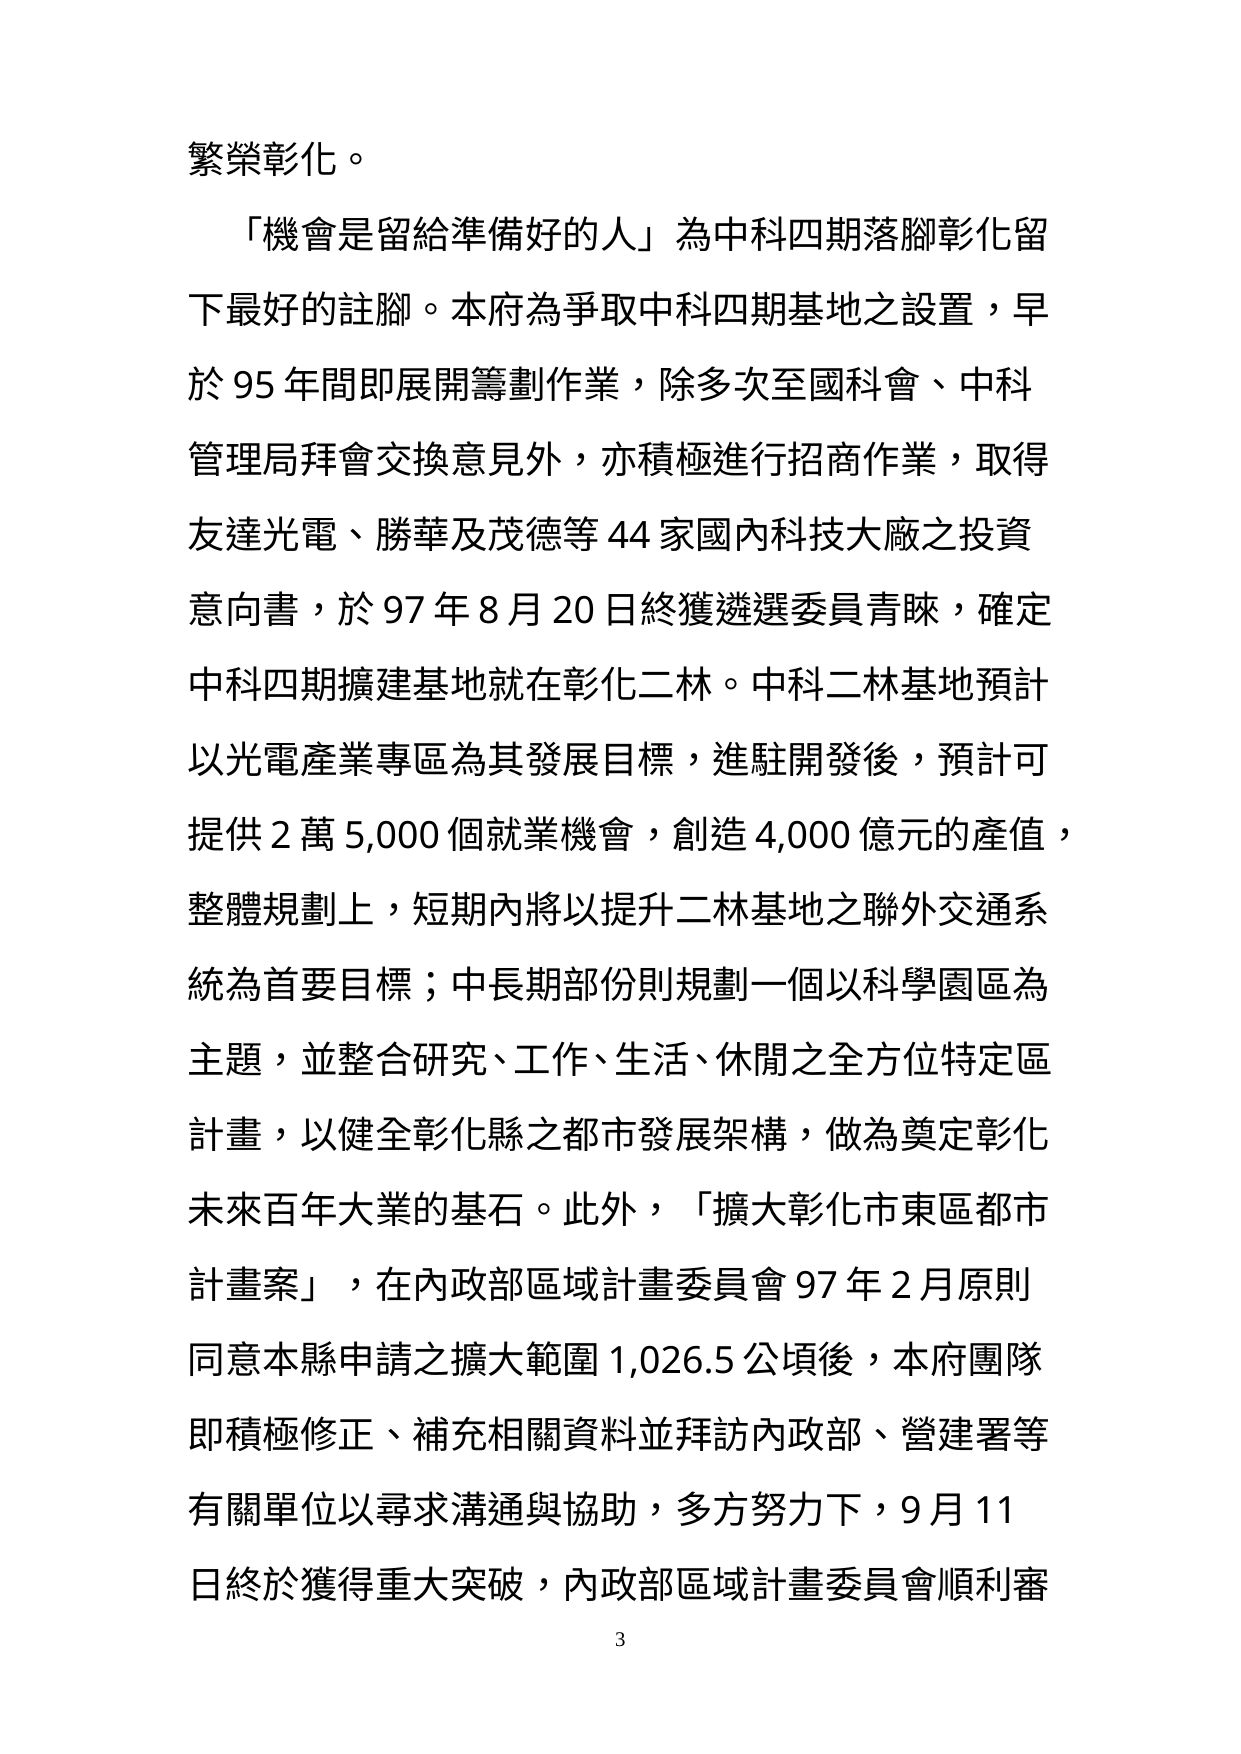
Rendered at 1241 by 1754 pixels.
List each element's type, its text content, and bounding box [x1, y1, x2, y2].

text 自新政府上任以來，本府即積極尋求中央部會之政策及經費協助，讓本縣有更豐沛的資源來幫助縣內各項建設，經鄉鎮市公所反應基層需要、貴會議員建議及督導、本府團隊戮力規劃、爭取，終獲行政院「加強地方建設擴大內需方案」約33億餘元補助，此不僅可望充實地方建設，更對落實、延續縣政推動「2、4、6、8」方案助益良多。另鑑於中台灣各縣市共榮發展的不可分割性，特藉鹿港慶端陽活動邀請中部縣市首長共襄盛舉之機會，首度舉辦「中臺區域發展聯盟五縣市首長早餐會報」，會中確立推動中臺區域發展聯盟的共識、願景與目標，並於今年7月初聯袂登陸行銷中台灣，本縣素有台商故鄉之稱，於考察期間除行銷彰化優鮮農特產品、促銷醫療觀光旅遊外，更積極招商，期盼能為彰化創造無限商機，讓台商回流，繁榮彰化。 [187, 120, 1053, 195]
text 「機會是留給準備好的人」為中科四期落腳彰化留下最好的註腳。本府為爭取中科四期基地之設置，早於95年間即展開籌劃作業，除多次至國科會、中科管理局拜會交換意見外，亦積極進行招商作業，取得友達光電、勝華及茂德等44家國內科技大廠之投資意向書，於97年8月20日終獲遴選委員青睞，確定中科四期擴建基地就在彰化二林。中科二林基地預計以光電產業專區為其發展目標，進駐開發後，預計可提供2萬5,000個就業機會，創造4,000億元的產值，整體規劃上，短期內將以提升二林基地之聯外交通系統為首要目標；中長期部份則規劃一個以科學園區為主題，並整合研究、工作、生活、休閒之全方位特定區計畫，以健全彰化縣之都市發展架構，做為奠定彰化未來百年大業的基石。此外，「擴大彰化市東區都市計畫案」，在內政部區域計畫委員會97年2月原則同意本縣申請之擴大範圍1,026.5公頃後，本府團隊即積極修正、補充相關資料並拜訪內政部、營建署等有關單位以尋求溝通與協助，多方努力下，9月11日終於獲得重大突破，內政部區域計畫委員會順利審議通過，預期此一計畫之推動將為彰化市在中部地區的都市位階重新定位，也將大幅提升整個彰化的都市規模與視野。基此，「中科四期落腳彰化」、與「擴大彰化市東區都市計畫案」的通過，將是彰化脫胎換骨的關鍵時刻，然而，縣府團隊亦將秉持一貫勇於承擔、敢於負責的精神持續為彰化開創百年全新格局的基業而努力。 [187, 195, 1053, 1620]
